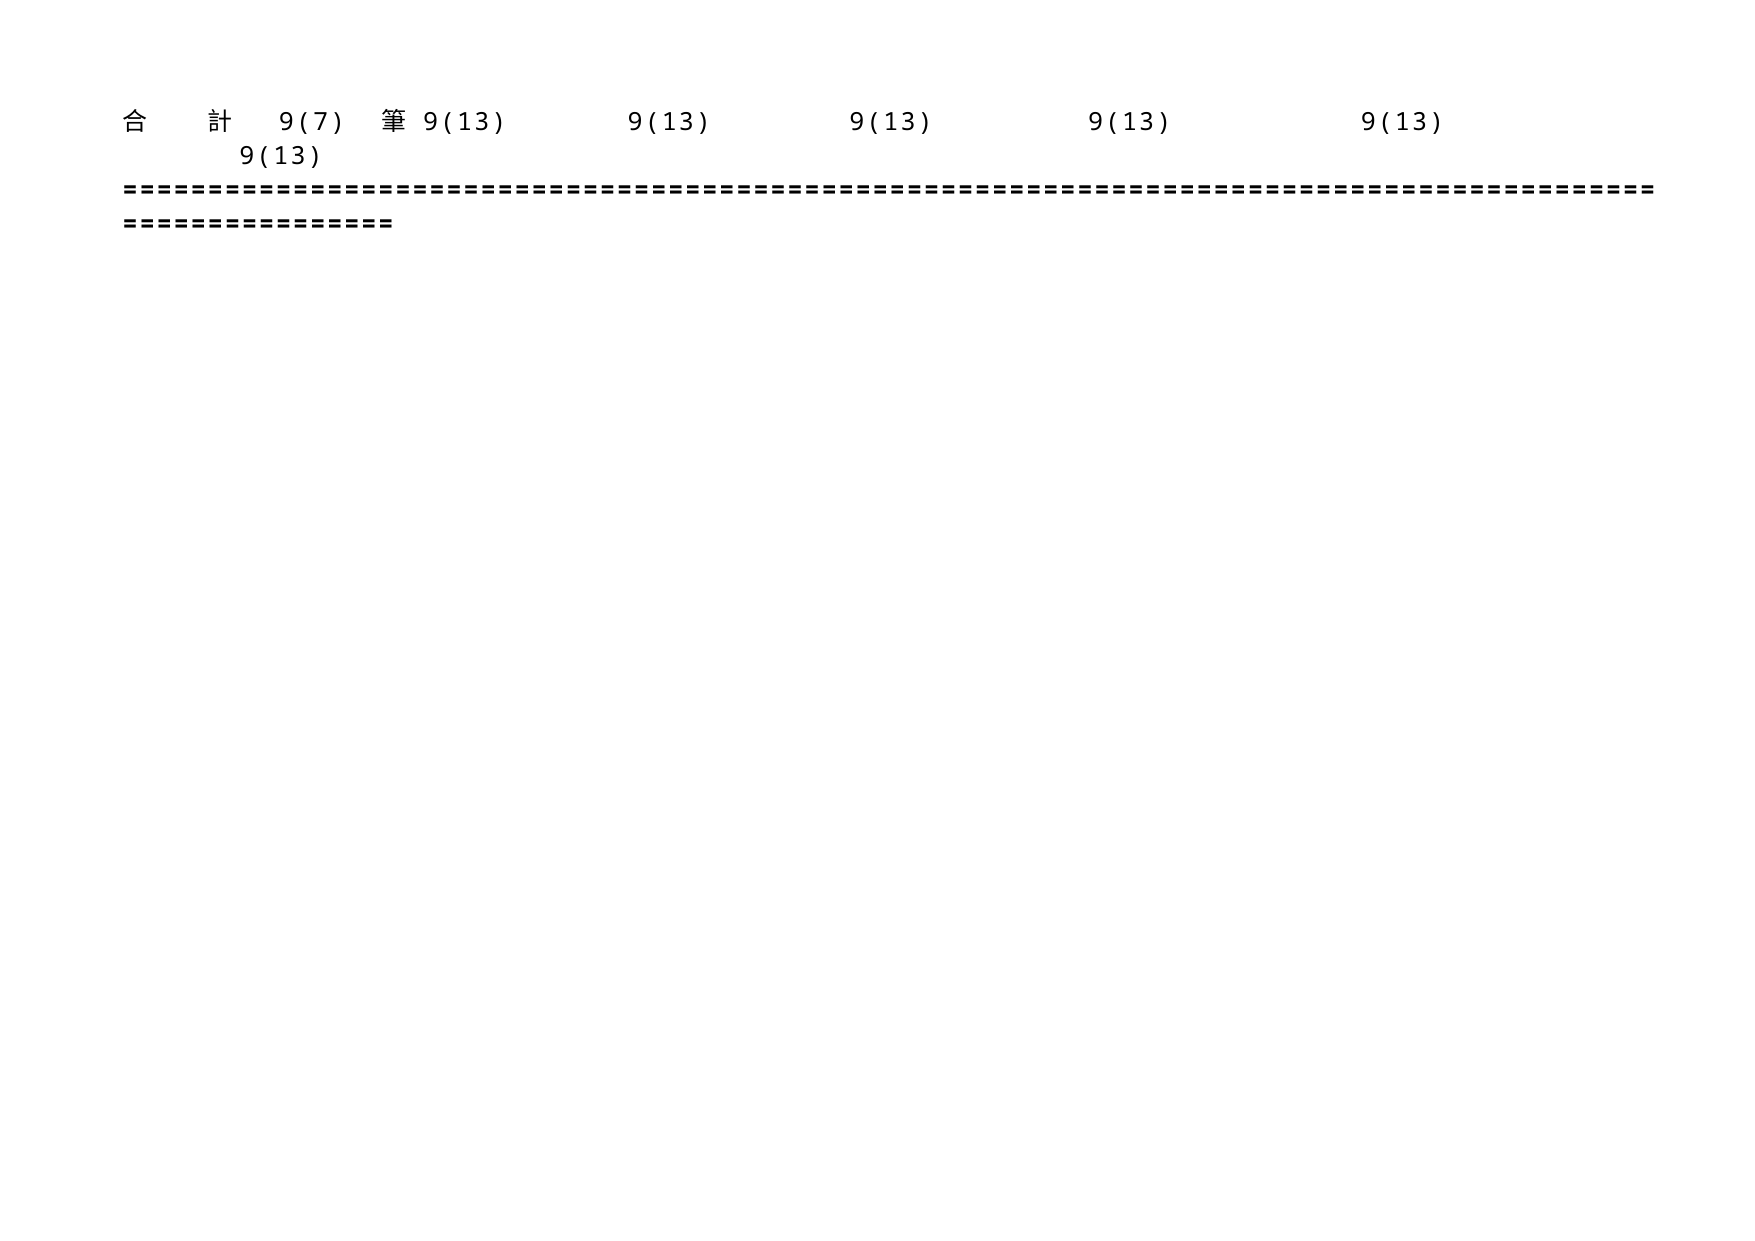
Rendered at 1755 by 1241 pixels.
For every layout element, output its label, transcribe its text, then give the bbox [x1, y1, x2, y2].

text 合 計 9(7) 筆 9(13) 9(13) 9(13) 9(13) 9(13) 9(13) [122, 101, 1664, 172]
text ========================================================================================================== [122, 172, 1664, 240]
